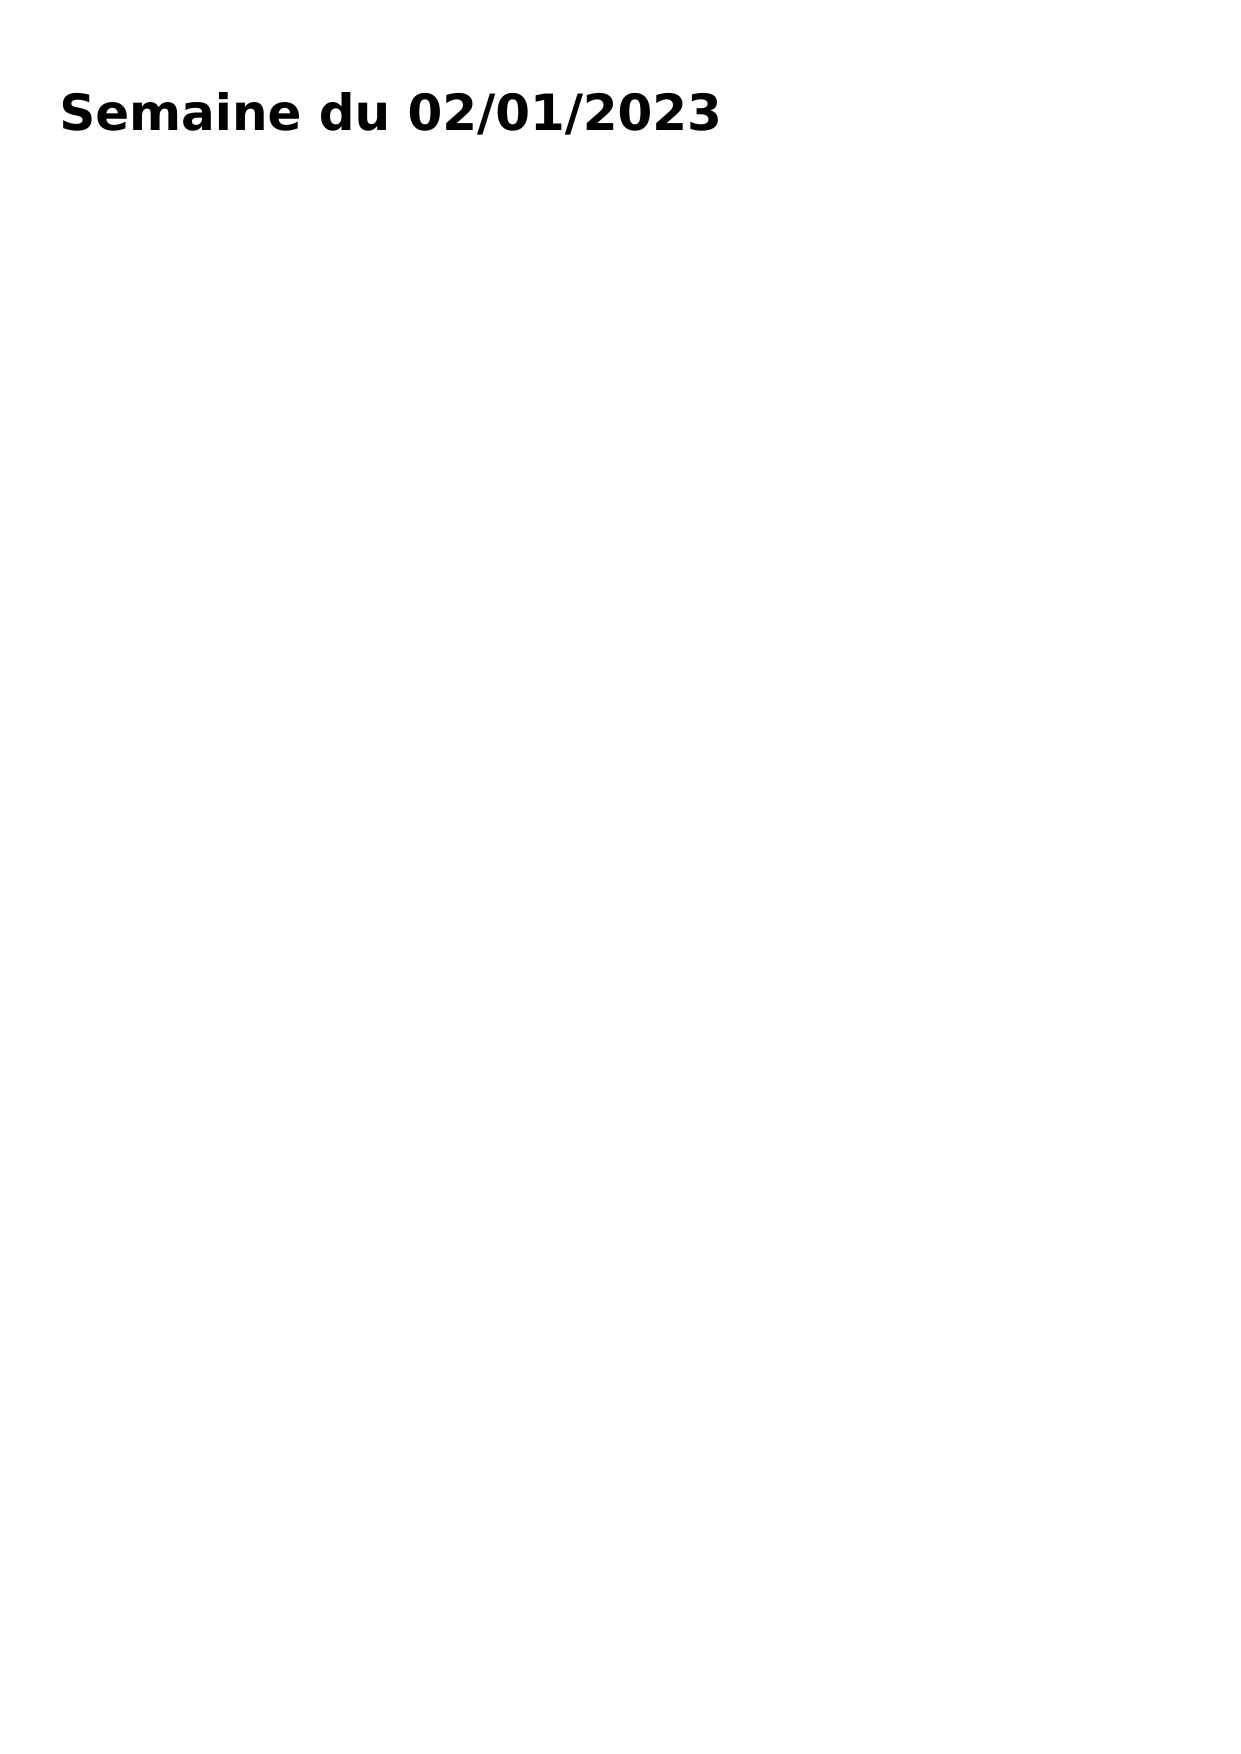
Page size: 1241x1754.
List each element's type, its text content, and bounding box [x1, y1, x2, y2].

subtitle Semaine du 02/01/2023 [59, 84, 1181, 142]
